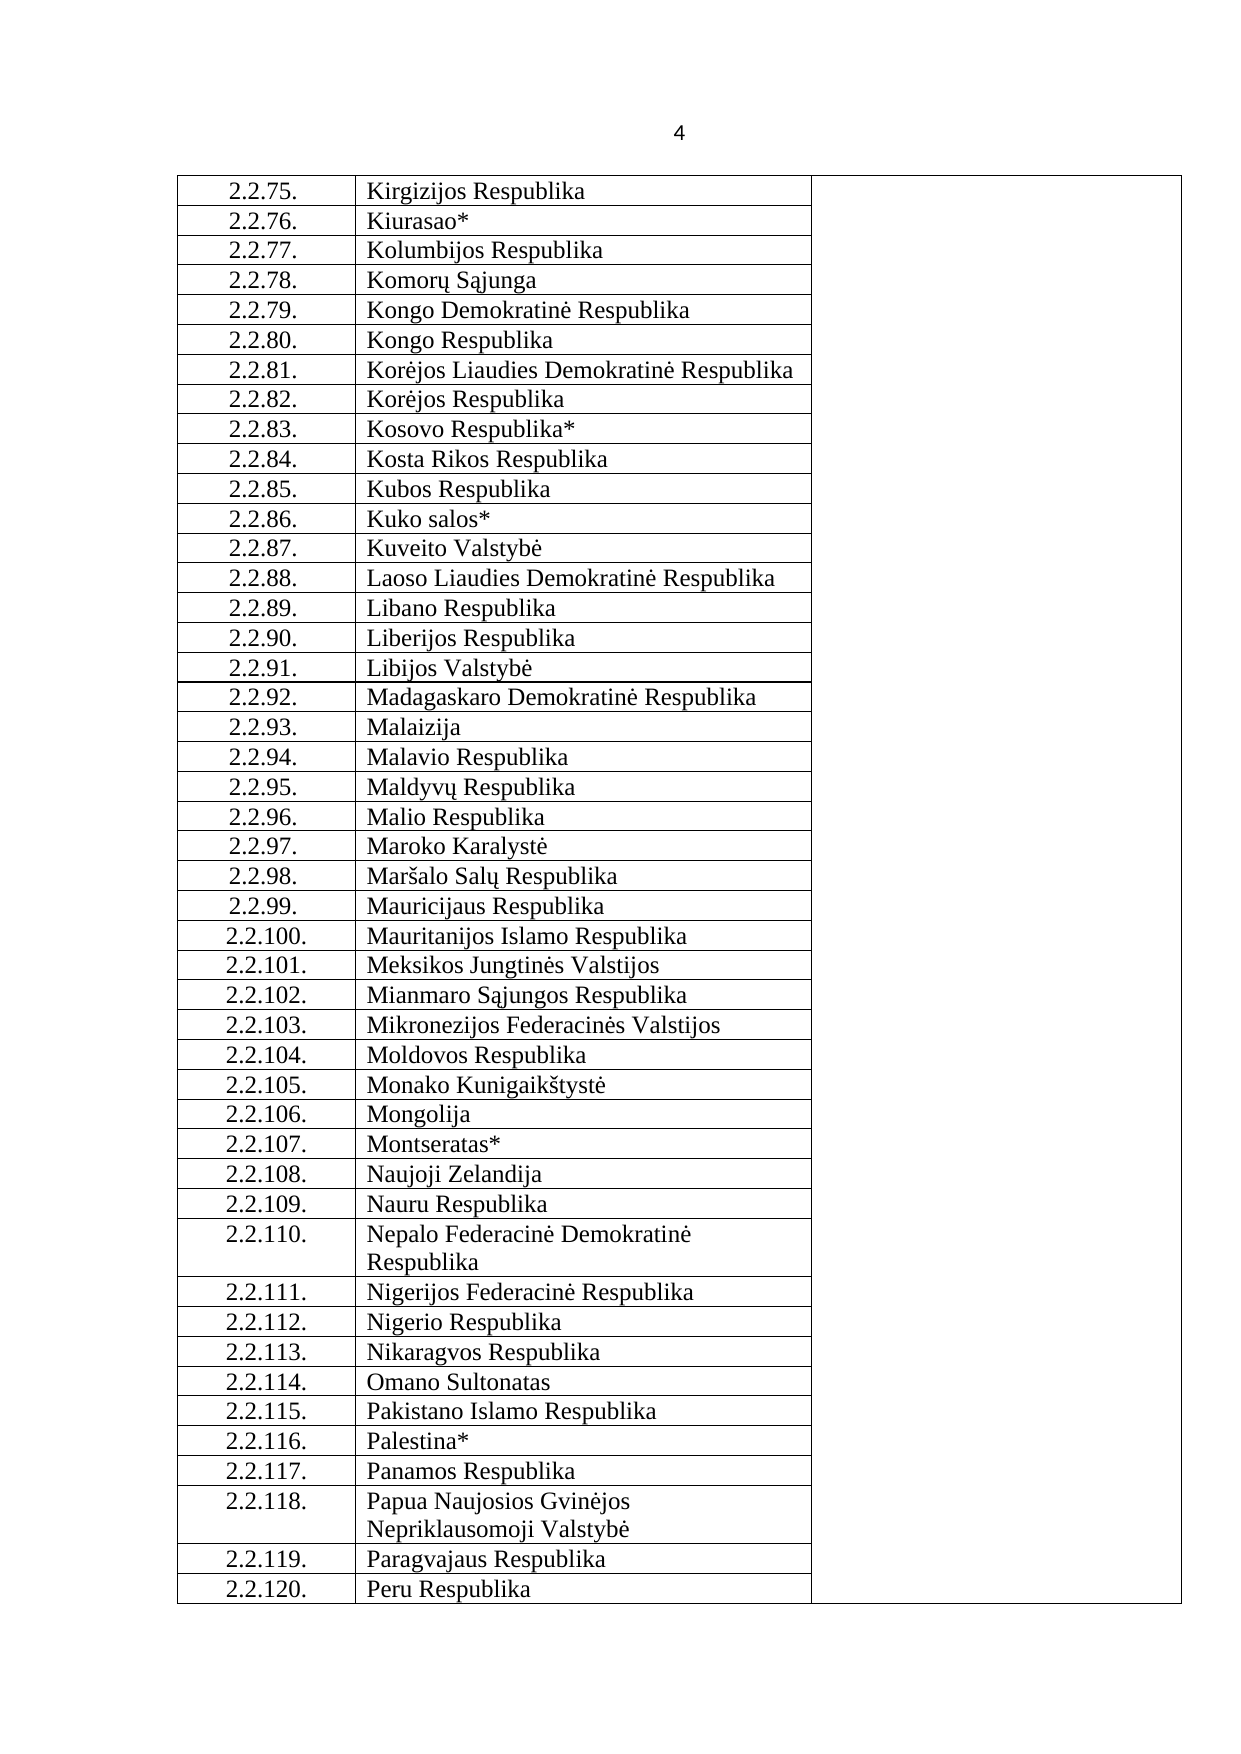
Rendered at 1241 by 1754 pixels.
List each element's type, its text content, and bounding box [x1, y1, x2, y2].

table_cell Maldyvų Respublika [356, 772, 811, 801]
table_cell 2.2.95. [178, 772, 355, 801]
table_cell Komorų Sąjunga [356, 265, 811, 294]
table_cell 2.2.97. [178, 831, 355, 860]
table_cell 2.2.75. [178, 176, 355, 205]
table_cell 2.2.108. [178, 1159, 355, 1188]
table_cell Korėjos Respublika [356, 385, 811, 413]
table_cell Libijos Valstybė [356, 653, 811, 681]
table_cell Mikronezijos Federacinės Valstijos [356, 1010, 811, 1039]
table_cell Malaizija [356, 712, 811, 741]
table_cell Kongo Demokratinė Respublika [356, 295, 811, 324]
table_cell Mauritanijos Islamo Respublika [356, 921, 811, 949]
table_cell 2.2.80. [178, 325, 355, 354]
table_cell 2.2.119. [178, 1544, 355, 1573]
table_cell 2.2.92. [178, 683, 355, 711]
table_cell 2.2.117. [178, 1456, 355, 1485]
table_cell 2.2.120. [178, 1574, 355, 1603]
table_cell 2.2.111. [178, 1277, 355, 1306]
table_cell [812, 176, 1181, 1603]
table_cell 2.2.96. [178, 802, 355, 830]
table_cell 2.2.78. [178, 265, 355, 294]
table_cell 2.2.93. [178, 712, 355, 741]
table_cell 2.2.100. [178, 921, 355, 949]
table_cell Madagaskaro Demokratinė Respublika [356, 683, 811, 711]
table_cell 2.2.115. [178, 1396, 355, 1425]
table_cell 2.2.113. [178, 1337, 355, 1366]
table_cell Nigerio Respublika [356, 1307, 811, 1336]
table_cell Omano Sultonatas [356, 1367, 811, 1395]
table_cell 2.2.104. [178, 1040, 355, 1069]
table_cell 2.2.83. [178, 414, 355, 443]
table_cell Korėjos Liaudies Demokratinė Respublika [356, 355, 811, 383]
table_cell 2.2.90. [178, 623, 355, 652]
table_cell 2.2.101. [178, 951, 355, 979]
table_cell Libano Respublika [356, 593, 811, 622]
table_cell Kuveito Valstybė [356, 534, 811, 562]
table_cell 2.2.76. [178, 206, 355, 234]
table_cell Nigerijos Federacinė Respublika [356, 1277, 811, 1306]
table_cell 2.2.98. [178, 861, 355, 890]
table_cell 2.2.94. [178, 742, 355, 771]
table_cell Malavio Respublika [356, 742, 811, 771]
table_cell 2.2.105. [178, 1070, 355, 1098]
table_cell Nikaragvos Respublika [356, 1337, 811, 1366]
table_cell Peru Respublika [356, 1574, 811, 1603]
table_cell Liberijos Respublika [356, 623, 811, 652]
table_cell Maroko Karalystė [356, 831, 811, 860]
table_cell Kosovo Respublika* [356, 414, 811, 443]
table_cell 2.2.77. [178, 236, 355, 264]
table_cell Nauru Respublika [356, 1189, 811, 1218]
table_cell Kosta Rikos Respublika [356, 444, 811, 473]
table_cell 2.2.118. [178, 1486, 355, 1543]
table_cell 2.2.87. [178, 534, 355, 562]
table_cell 2.2.112. [178, 1307, 355, 1336]
table_cell Naujoji Zelandija [356, 1159, 811, 1188]
table_cell Kubos Respublika [356, 474, 811, 503]
table_cell 2.2.81. [178, 355, 355, 383]
table_cell Meksikos Jungtinės Valstijos [356, 951, 811, 979]
table_cell Laoso Liaudies Demokratinė Respublika [356, 563, 811, 592]
table_cell 2.2.114. [178, 1367, 355, 1395]
table_cell 2.2.102. [178, 980, 355, 1009]
table_cell Kolumbijos Respublika [356, 236, 811, 264]
table_cell Paragvajaus Respublika [356, 1544, 811, 1573]
table_cell Pakistano Islamo Respublika [356, 1396, 811, 1425]
table_cell Papua Naujosios Gvinėjos Nepriklausomoji Valstybė [356, 1486, 811, 1543]
table_cell 2.2.82. [178, 385, 355, 413]
table_cell 2.2.116. [178, 1426, 355, 1455]
table_cell Moldovos Respublika [356, 1040, 811, 1069]
table_cell Malio Respublika [356, 802, 811, 830]
table_cell Mongolija [356, 1100, 811, 1128]
table_cell 2.2.109. [178, 1189, 355, 1218]
table_cell 2.2.89. [178, 593, 355, 622]
table_cell Kuko salos* [356, 504, 811, 532]
table_cell 2.2.85. [178, 474, 355, 503]
table_cell Montseratas* [356, 1129, 811, 1158]
table_cell Maršalo Salų Respublika [356, 861, 811, 890]
table_cell 2.2.107. [178, 1129, 355, 1158]
table_cell 2.2.86. [178, 504, 355, 532]
table_cell Palestina* [356, 1426, 811, 1455]
table_cell Mauricijaus Respublika [356, 891, 811, 920]
table_cell 2.2.79. [178, 295, 355, 324]
table_cell Panamos Respublika [356, 1456, 811, 1485]
table_cell 2.2.88. [178, 563, 355, 592]
table_cell 2.2.91. [178, 653, 355, 681]
table_cell Kirgizijos Respublika [356, 176, 811, 205]
table_cell Kiurasao* [356, 206, 811, 234]
table_cell Monako Kunigaikštystė [356, 1070, 811, 1098]
table_cell Kongo Respublika [356, 325, 811, 354]
table_cell Mianmaro Sąjungos Respublika [356, 980, 811, 1009]
table_cell Nepalo Federacinė Demokratinė Respublika [356, 1219, 811, 1276]
table_cell 2.2.84. [178, 444, 355, 473]
table_cell 2.2.99. [178, 891, 355, 920]
table_cell 2.2.110. [178, 1219, 355, 1276]
table_cell 2.2.103. [178, 1010, 355, 1039]
table_cell 2.2.106. [178, 1100, 355, 1128]
